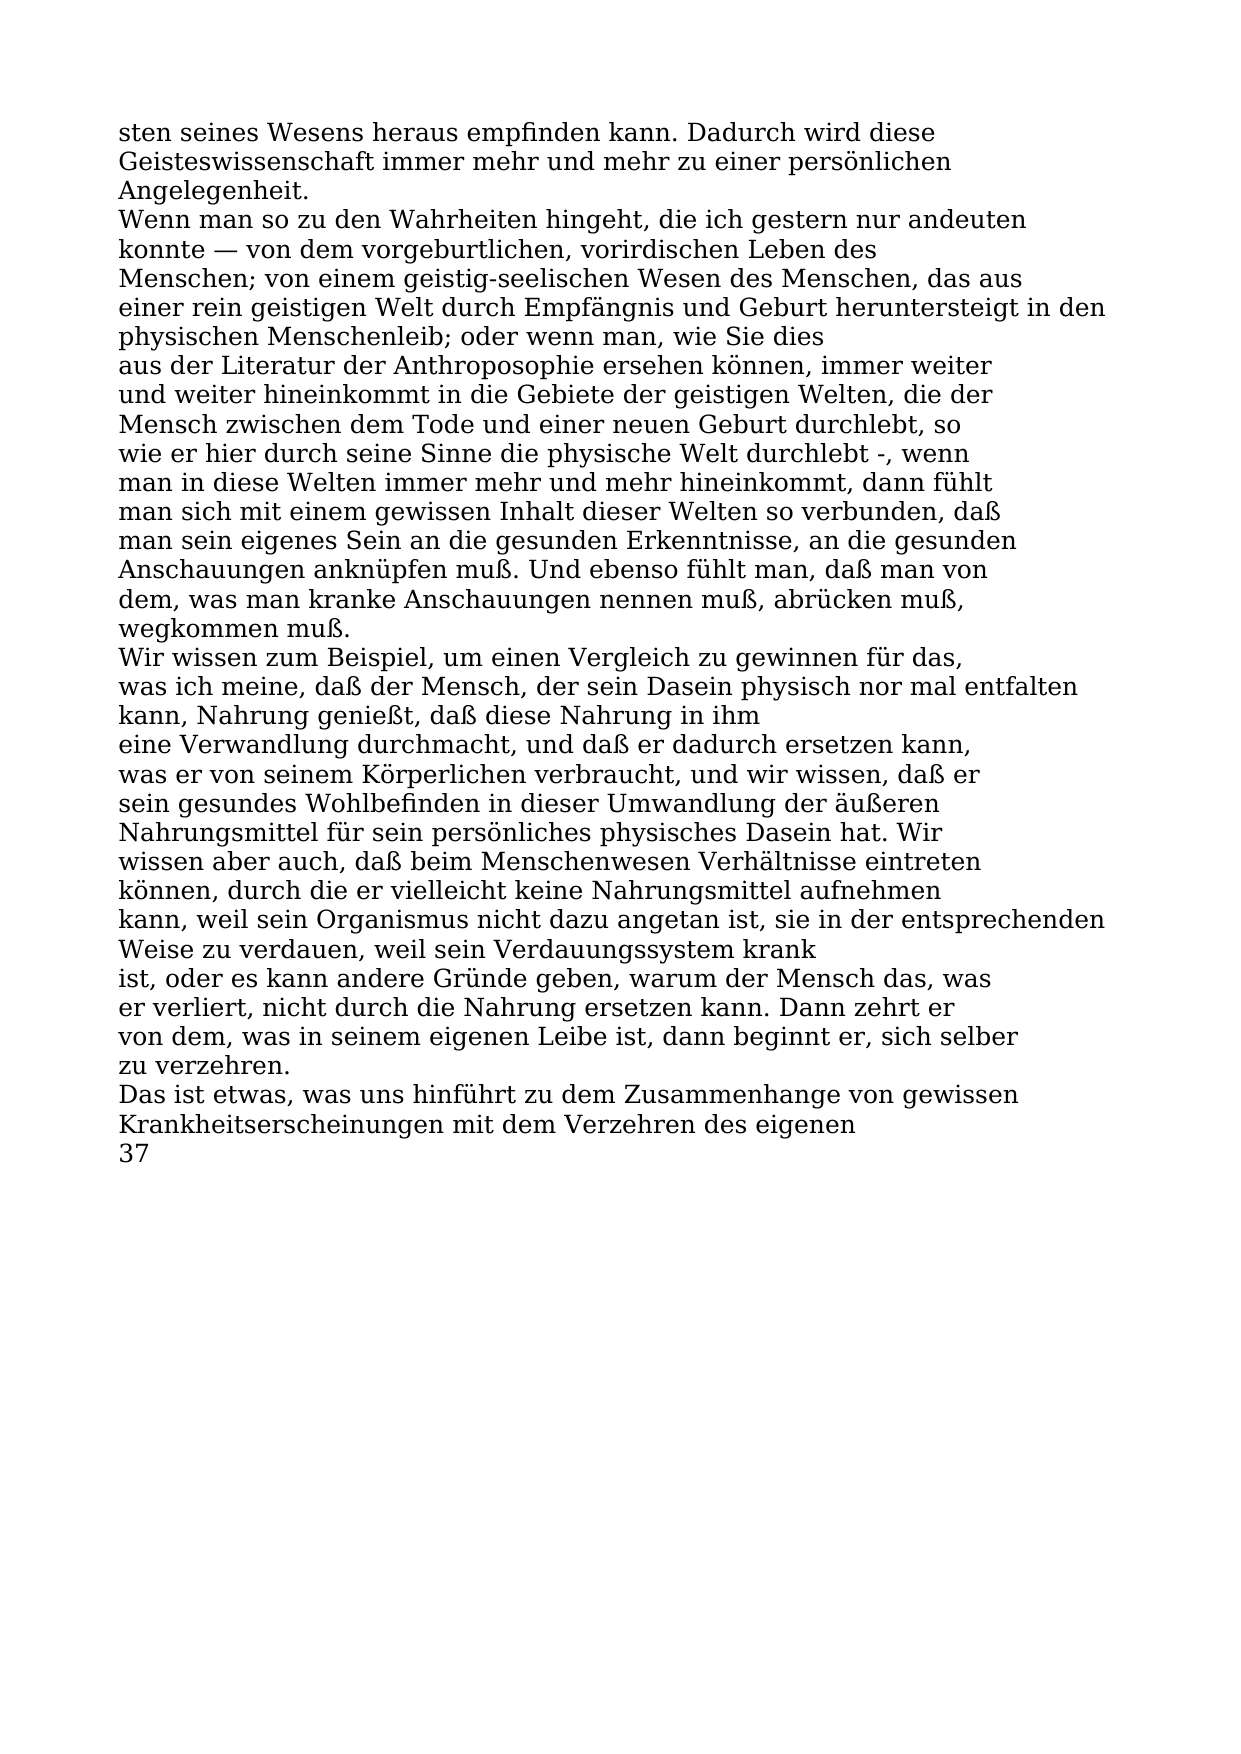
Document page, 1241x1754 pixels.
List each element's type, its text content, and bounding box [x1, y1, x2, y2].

text wegkommen muß. [118, 614, 1122, 643]
text dem, was man kranke Anschauungen nennen muß, abrücken muß, [118, 585, 1122, 614]
text Nahrungsmittel für sein persönliches physisches Dasein hat. Wir [118, 818, 1122, 847]
text wie er hier durch seine Sinne die physische Welt durchlebt -, wenn [118, 439, 1122, 468]
text von dem, was in seinem eigenen Leibe ist, dann beginnt er, sich selber [118, 1022, 1122, 1051]
text Mensch zwischen dem Tode und einer neuen Geburt durchlebt, so [118, 410, 1122, 439]
text wissen aber auch, daß beim Menschenwesen Verhältnisse eintreten [118, 847, 1122, 876]
text Geisteswissenschaft immer mehr und mehr zu einer persönlichen Angelegenheit. [118, 147, 1122, 206]
text und weiter hineinkommt in die Gebiete der geistigen Welten, die der [118, 381, 1122, 410]
text Das ist etwas, was uns hinführt zu dem Zusammenhange von gewissen Krankheitserscheinungen mit dem Verzehren des eigenen [118, 1081, 1122, 1139]
text man sich mit einem gewissen Inhalt dieser Welten so verbunden, daß [118, 497, 1122, 526]
text 37 [118, 1139, 1122, 1168]
text er verliert, nicht durch die Nahrung ersetzen kann. Dann zehrt er [118, 993, 1122, 1022]
text ist, oder es kann andere Gründe geben, warum der Mensch das, was [118, 964, 1122, 993]
text was er von seinem Körperlichen verbraucht, und wir wissen, daß er [118, 760, 1122, 789]
text aus der Literatur der Anthroposophie ersehen können, immer weiter [118, 351, 1122, 381]
text eine Verwandlung durchmacht, und daß er dadurch ersetzen kann, [118, 731, 1122, 760]
text Menschen; von einem geistig-seelischen Wesen des Menschen, das aus [118, 264, 1122, 293]
text man in diese Welten immer mehr und mehr hineinkommt, dann fühlt [118, 468, 1122, 497]
text Anschauungen anknüpfen muß. Und ebenso fühlt man, daß man von [118, 556, 1122, 585]
text können, durch die er vielleicht keine Nahrungsmittel aufnehmen [118, 876, 1122, 906]
text sein gesundes Wohlbefinden in dieser Umwandlung der äußeren [118, 789, 1122, 818]
text einer rein geistigen Welt durch Empfängnis und Geburt heruntersteigt in den physischen Menschenleib; oder wenn man, wie Sie dies [118, 293, 1122, 351]
text zu verzehren. [118, 1051, 1122, 1081]
text kann, weil sein Organismus nicht dazu angetan ist, sie in der entsprechenden Weise zu verdauen, weil sein Verdauungssystem krank [118, 906, 1122, 964]
text Wenn man so zu den Wahrheiten hingeht, die ich gestern nur andeuten konnte — von dem vorgeburtlichen, vorirdischen Leben des [118, 206, 1122, 264]
text man sein eigenes Sein an die gesunden Erkenntnisse, an die gesunden [118, 526, 1122, 556]
text sten seines Wesens heraus empfinden kann. Dadurch wird diese [118, 118, 1122, 147]
text was ich meine, daß der Mensch, der sein Dasein physisch nor mal entfalten kann, Nahrung genießt, daß diese Nahrung in ihm [118, 672, 1122, 731]
text Wir wissen zum Beispiel, um einen Vergleich zu gewinnen für das, [118, 643, 1122, 672]
